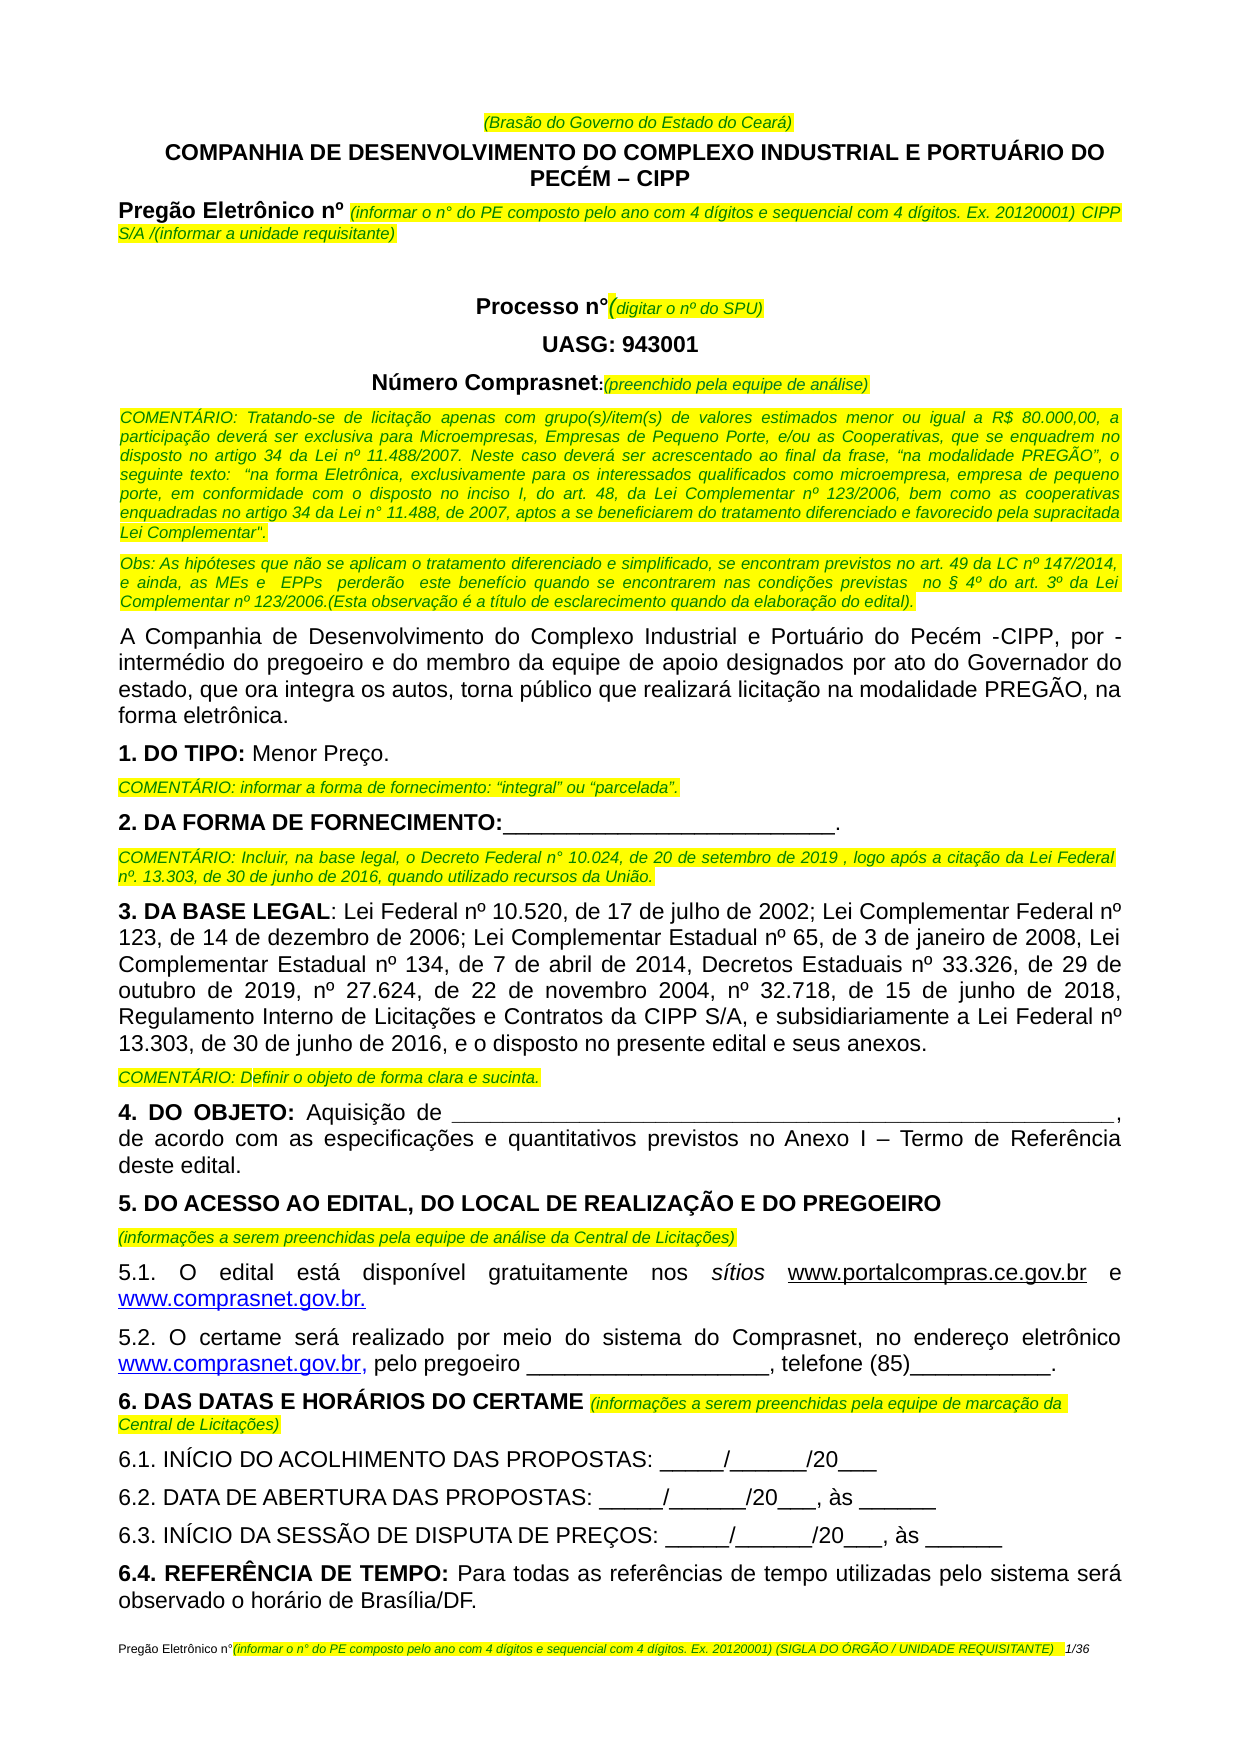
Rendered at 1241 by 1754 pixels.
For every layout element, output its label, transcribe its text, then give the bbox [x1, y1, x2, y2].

text 3. DA BASE LEGAL: Lei Federal nº 10.520, de 17 de julho de 2002; Lei Complementar Federal nº 123, de 14 de dezembro de 2006; Lei Complementar Estadual nº 65, de 3 de janeiro de 2008, Lei Complementar Estadual nº 134, de 7 de abril de 2014, Decretos Estaduais nº 33.326, de 29 de outubro de 2019, nº 27.624, de 22 de novembro 2004, nº 32.718, de 15 de junho de 2018, Regulamento Interno de Licitações e Contratos da CIPP S/A, e subsidiariamente a Lei Federal nº 13.303, de 30 de junho de 2016, e o disposto no presente edital e seus anexos. [118, 898, 1122, 1056]
text Número Comprasnet:(preenchido pela equipe de análise) [119, 369, 1122, 396]
text 4. DO OBJETO: Aquisição de ____________________________________________________, de acordo com as especificações e quantitativos previstos no Anexo I – Termo de Referência deste edital. [118, 1099, 1122, 1178]
text Processo n°(digitar o nº do SPU) [118, 293, 1122, 319]
text 5.1. O edital está disponível gratuitamente nos sítios www.portalcompras.ce.gov.br e www.comprasnet.gov.br. [118, 1259, 1122, 1312]
text (informações a serem preenchidas pela equipe de análise da Central de Licitações) [118, 1228, 1122, 1247]
text 6.2. DATA DE ABERTURA DAS PROPOSTAS: _____/______/20___, às ______ [118, 1484, 1122, 1510]
text 1. DO TIPO: Menor Preço. [118, 740, 1122, 766]
text UASG: 943001 [118, 331, 1122, 357]
text Obs: As hipóteses que não se aplicam o tratamento diferenciado e simplificado, se encontram previstos no art. 49 da LC nº 147/2014, e ainda, as MEs e EPPs perderão este benefício quando se encontrarem nas condições previstas no § 4º do art. 3º da Lei Complementar nº 123/2006.(Esta observação é a título de esclarecimento quando da elaboração do edital). [120, 553, 1122, 611]
text 6.4. REFERÊNCIA DE TEMPO: Para todas as referências de tempo utilizadas pelo sistema será observado o horário de Brasília/DF. [118, 1560, 1122, 1613]
text 6.1. INÍCIO DO ACOLHIMENTO DAS PROPOSTAS: _____/______/20___ [118, 1446, 1122, 1472]
text 5. DO ACESSO AO EDITAL, DO LOCAL DE REALIZAÇÃO E DO PREGOEIRO [118, 1190, 1122, 1216]
text COMENTÁRIO: Definir o objeto de forma clara e sucinta. [118, 1068, 1122, 1087]
text 6.3. INÍCIO DA SESSÃO DE DISPUTA DE PREÇOS: _____/______/20___, às ______ [118, 1522, 1122, 1548]
text Pregão Eletrônico nº (informar o n° do PE composto pelo ano com 4 dígitos e sequencial com 4 dígitos. Ex. 20120001) CIPP S/A /(informar a unidade requisitante) [118, 197, 1122, 243]
text A Companhia de Desenvolvimento do Complexo Industrial e Portuário do Pecém -cipp, por - intermédio do pregoeiro e do membro da equipe de apoio designados por ato do Governador do estado, que ora integra os autos, torna público que realizará licitação na modalidade PREGÃO, na forma eletrônica. [118, 623, 1122, 728]
text 5.2. O certame será realizado por meio do sistema do Comprasnet, no endereço eletrônico www.comprasnet.gov.br, pelo pregoeiro ___________________, telefone (85)___________. [118, 1324, 1122, 1376]
text 2. DA FORMA DE FORNECIMENTO:__________________________. [118, 809, 1122, 836]
text COMENTÁRIO: informar a forma de fornecimento: “integral” ou “parcelada”. [118, 778, 1122, 797]
text COMENTÁRIO: Tratando-se de licitação apenas com grupo(s)/item(s) de valores estimados menor ou igual a R$ 80.000,00, a participação deverá ser exclusiva para Microempresas, Empresas de Pequeno Porte, e/ou as Cooperativas, que se enquadrem no disposto no artigo 34 da Lei nº 11.488/2007. Neste caso deverá ser acrescentado ao final da frase, “na modalidade PREGÃO”, o seguinte texto: “na forma Eletrônica, exclusivamente para os interessados qualificados como microempresa, empresa de pequeno porte, em conformidade com o disposto no inciso I, do art. 48, da Lei Complementar nº 123/2006, bem como as cooperativas enquadradas no artigo 34 da Lei n° 11.488, de 2007, aptos a se beneficiarem do tratamento diferenciado e favorecido pela supracitada Lei Complementar". [120, 407, 1122, 542]
text 6. DAS DATAS E HORÁRIOS DO CERTAME (informações a serem preenchidas pela equipe de marcação da Central de Licitações) [118, 1388, 1122, 1434]
text COMENTÁRIO: Incluir, na base legal, o Decreto Federal n° 10.024, de 20 de setembro de 2019 , logo após a citação da Lei Federal nº. 13.303, de 30 de junho de 2016, quando utilizado recursos da União. [118, 848, 1116, 886]
